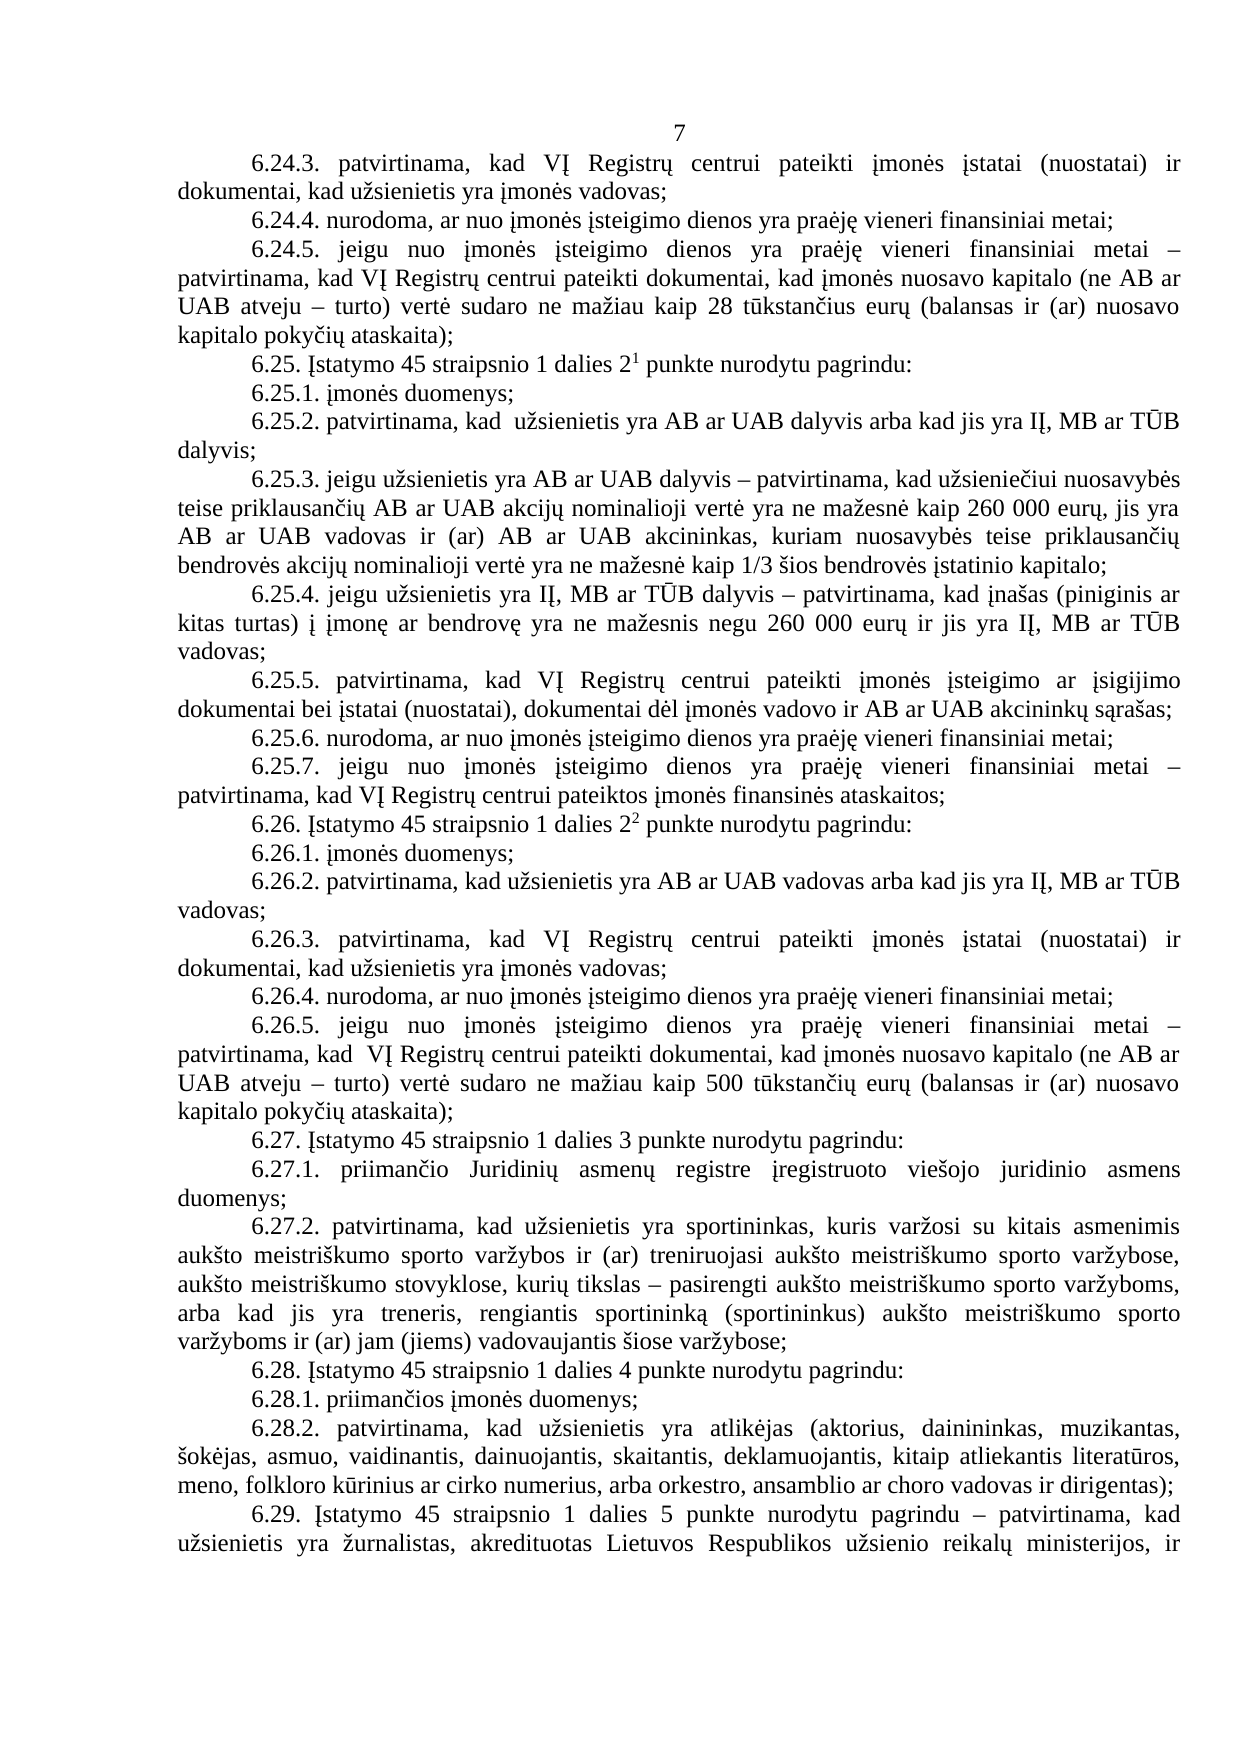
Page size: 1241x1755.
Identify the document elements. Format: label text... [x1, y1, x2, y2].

text 6.24.5. jeigu nuo įmonės įsteigimo dienos yra praėję vieneri finansiniai metai – patvirtinama, kad VĮ Registrų centrui pateikti dokumentai, kad įmonės nuosavo kapitalo (ne AB ar UAB atveju – turto) vertė sudaro ne mažiau kaip 28 tūkstančius eurų (balansas ir (ar) nuosavo kapitalo pokyčių ataskaita); [177, 234, 1181, 349]
text 6.25.1. įmonės duomenys; [177, 378, 1181, 406]
text 6.24.4. nurodoma, ar nuo įmonės įsteigimo dienos yra praėję vieneri finansiniai metai; [177, 205, 1181, 234]
text 6.26.2. patvirtinama, kad užsienietis yra AB ar UAB vadovas arba kad jis yra IĮ, MB ar TŪB vadovas; [177, 866, 1181, 924]
text 6.26. Įstatymo 45 straipsnio 1 dalies 22 punkte nurodytu pagrindu: [177, 809, 1181, 838]
text 6.27.2. patvirtinama, kad užsienietis yra sportininkas, kuris varžosi su kitais asmenimis aukšto meistriškumo sporto varžybos ir (ar) treniruojasi aukšto meistriškumo sporto varžybose, aukšto meistriškumo stovyklose, kurių tikslas – pasirengti aukšto meistriškumo sporto varžyboms, arba kad jis yra treneris, rengiantis sportininką (sportininkus) aukšto meistriškumo sporto varžyboms ir (ar) jam (jiems) vadovaujantis šiose varžybose; [177, 1211, 1181, 1355]
text 6.24.3. patvirtinama, kad VĮ Registrų centrui pateikti įmonės įstatai (nuostatai) ir dokumentai, kad užsienietis yra įmonės vadovas; [177, 148, 1181, 205]
text 6.25.7. jeigu nuo įmonės įsteigimo dienos yra praėję vieneri finansiniai metai – patvirtinama, kad VĮ Registrų centrui pateiktos įmonės finansinės ataskaitos; [177, 751, 1181, 809]
text 6.25.4. jeigu užsienietis yra IĮ, MB ar TŪB dalyvis – patvirtinama, kad įnašas (piniginis ar kitas turtas) į įmonę ar bendrovę yra ne mažesnis negu 260 000 eurų ir jis yra IĮ, MB ar TŪB vadovas; [177, 579, 1181, 665]
text 6.25.6. nurodoma, ar nuo įmonės įsteigimo dienos yra praėję vieneri finansiniai metai; [177, 723, 1181, 751]
text 6.25.2. patvirtinama, kad užsienietis yra AB ar UAB dalyvis arba kad jis yra IĮ, MB ar TŪB dalyvis; [177, 406, 1181, 464]
text 6.26.3. patvirtinama, kad VĮ Registrų centrui pateikti įmonės įstatai (nuostatai) ir dokumentai, kad užsienietis yra įmonės vadovas; [177, 924, 1181, 981]
text 6.28.2. patvirtinama, kad užsienietis yra atlikėjas (aktorius, dainininkas, muzikantas, šokėjas, asmuo, vaidinantis, dainuojantis, skaitantis, deklamuojantis, kitaip atliekantis literatūros, meno, folkloro kūrinius ar cirko numerius, arba orkestro, ansamblio ar choro vadovas ir dirigentas); [177, 1413, 1181, 1499]
text 6.28. Įstatymo 45 straipsnio 1 dalies 4 punkte nurodytu pagrindu: [177, 1355, 1181, 1384]
text 6.27. Įstatymo 45 straipsnio 1 dalies 3 punkte nurodytu pagrindu: [177, 1125, 1181, 1154]
text 6.27.1. priimančio Juridinių asmenų registre įregistruoto viešojo juridinio asmens duomenys; [177, 1154, 1181, 1211]
text 6.26.1. įmonės duomenys; [177, 838, 1181, 866]
text 6.26.5. jeigu nuo įmonės įsteigimo dienos yra praėję vieneri finansiniai metai – patvirtinama, kad VĮ Registrų centrui pateikti dokumentai, kad įmonės nuosavo kapitalo (ne AB ar UAB atveju – turto) vertė sudaro ne mažiau kaip 500 tūkstančių eurų (balansas ir (ar) nuosavo kapitalo pokyčių ataskaita); [177, 1010, 1181, 1125]
text 6.25. Įstatymo 45 straipsnio 1 dalies 21 punkte nurodytu pagrindu: [177, 349, 1181, 378]
text 6.26.4. nurodoma, ar nuo įmonės įsteigimo dienos yra praėję vieneri finansiniai metai; [177, 981, 1181, 1010]
text 6.25.3. jeigu užsienietis yra AB ar UAB dalyvis – patvirtinama, kad užsieniečiui nuosavybės teise priklausančių AB ar UAB akcijų nominalioji vertė yra ne mažesnė kaip 260 000 eurų, jis yra AB ar UAB vadovas ir (ar) AB ar UAB akcininkas, kuriam nuosavybės teise priklausančių bendrovės akcijų nominalioji vertė yra ne mažesnė kaip 1/3 šios bendrovės įstatinio kapitalo; [177, 464, 1181, 579]
text 6.29. Įstatymo 45 straipsnio 1 dalies 5 punkte nurodytu pagrindu – patvirtinama, kad užsienietis yra žurnalistas, akredituotas Lietuvos Respublikos užsienio reikalų ministerijos, ir [177, 1499, 1181, 1556]
text 6.28.1. priimančios įmonės duomenys; [177, 1384, 1181, 1413]
text 6.25.5. patvirtinama, kad VĮ Registrų centrui pateikti įmonės įsteigimo ar įsigijimo dokumentai bei įstatai (nuostatai), dokumentai dėl įmonės vadovo ir AB ar UAB akcininkų sąrašas; [177, 665, 1181, 723]
